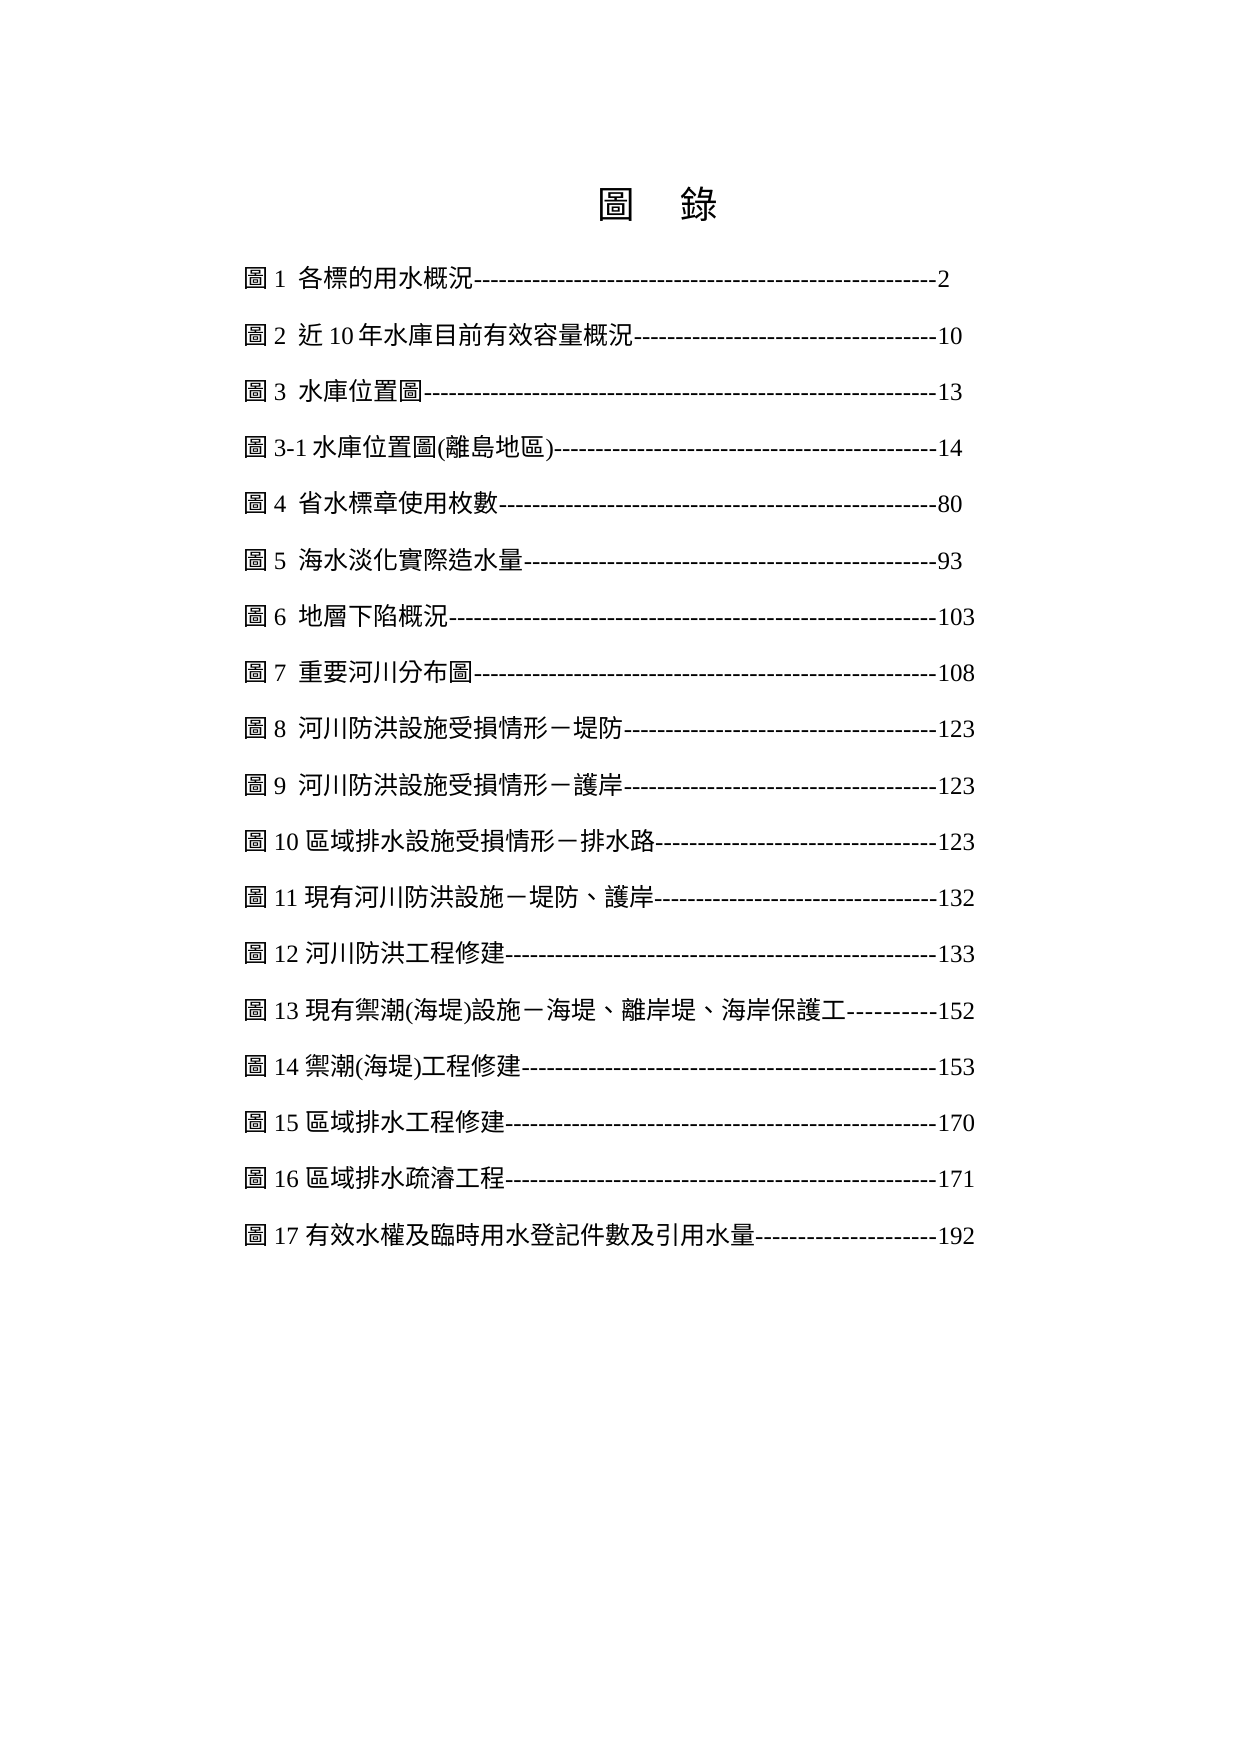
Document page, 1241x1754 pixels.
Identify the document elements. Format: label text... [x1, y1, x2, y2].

text 圖11 現有河川防洪設施－堤防、護岸 132 [244, 877, 1053, 914]
text 圖16 區域排水疏濬工程 171 [244, 1158, 1053, 1196]
text 圖9 河川防洪設施受損情形－護岸 123 [244, 764, 1053, 802]
text 圖6 地層下陷概況 103 [244, 596, 1053, 633]
text 圖5 海水淡化實際造水量 93 [244, 539, 1053, 577]
text 圖2 近10年水庫目前有效容量概況 10 [244, 314, 1053, 352]
text 圖8 河川防洪設施受損情形－堤防 123 [244, 708, 1053, 746]
text 圖錄 [262, 164, 1053, 239]
text 圖1 各標的用水概況 2 [244, 258, 1053, 296]
text 圖12 河川防洪工程修建 133 [244, 933, 1053, 971]
text 圖3-1水庫位置圖(離島地區) 14 [244, 427, 1053, 464]
text 圖15 區域排水工程修建 170 [244, 1102, 1053, 1139]
text 圖3 水庫位置圖 13 [244, 371, 1053, 408]
text 圖4 省水標章使用枚數 80 [244, 483, 1053, 521]
text 圖10 區域排水設施受損情形－排水路 123 [244, 821, 1053, 858]
text 圖13 現有禦潮(海堤)設施－海堤、離岸堤、海岸保護工 152 [244, 989, 1053, 1027]
text 圖14 禦潮(海堤)工程修建 153 [244, 1046, 1053, 1083]
text 圖7 重要河川分布圖 108 [244, 652, 1053, 689]
text 圖17 有效水權及臨時用水登記件數及引用水量 192 [244, 1214, 1053, 1252]
text [100, 12, 237, 126]
